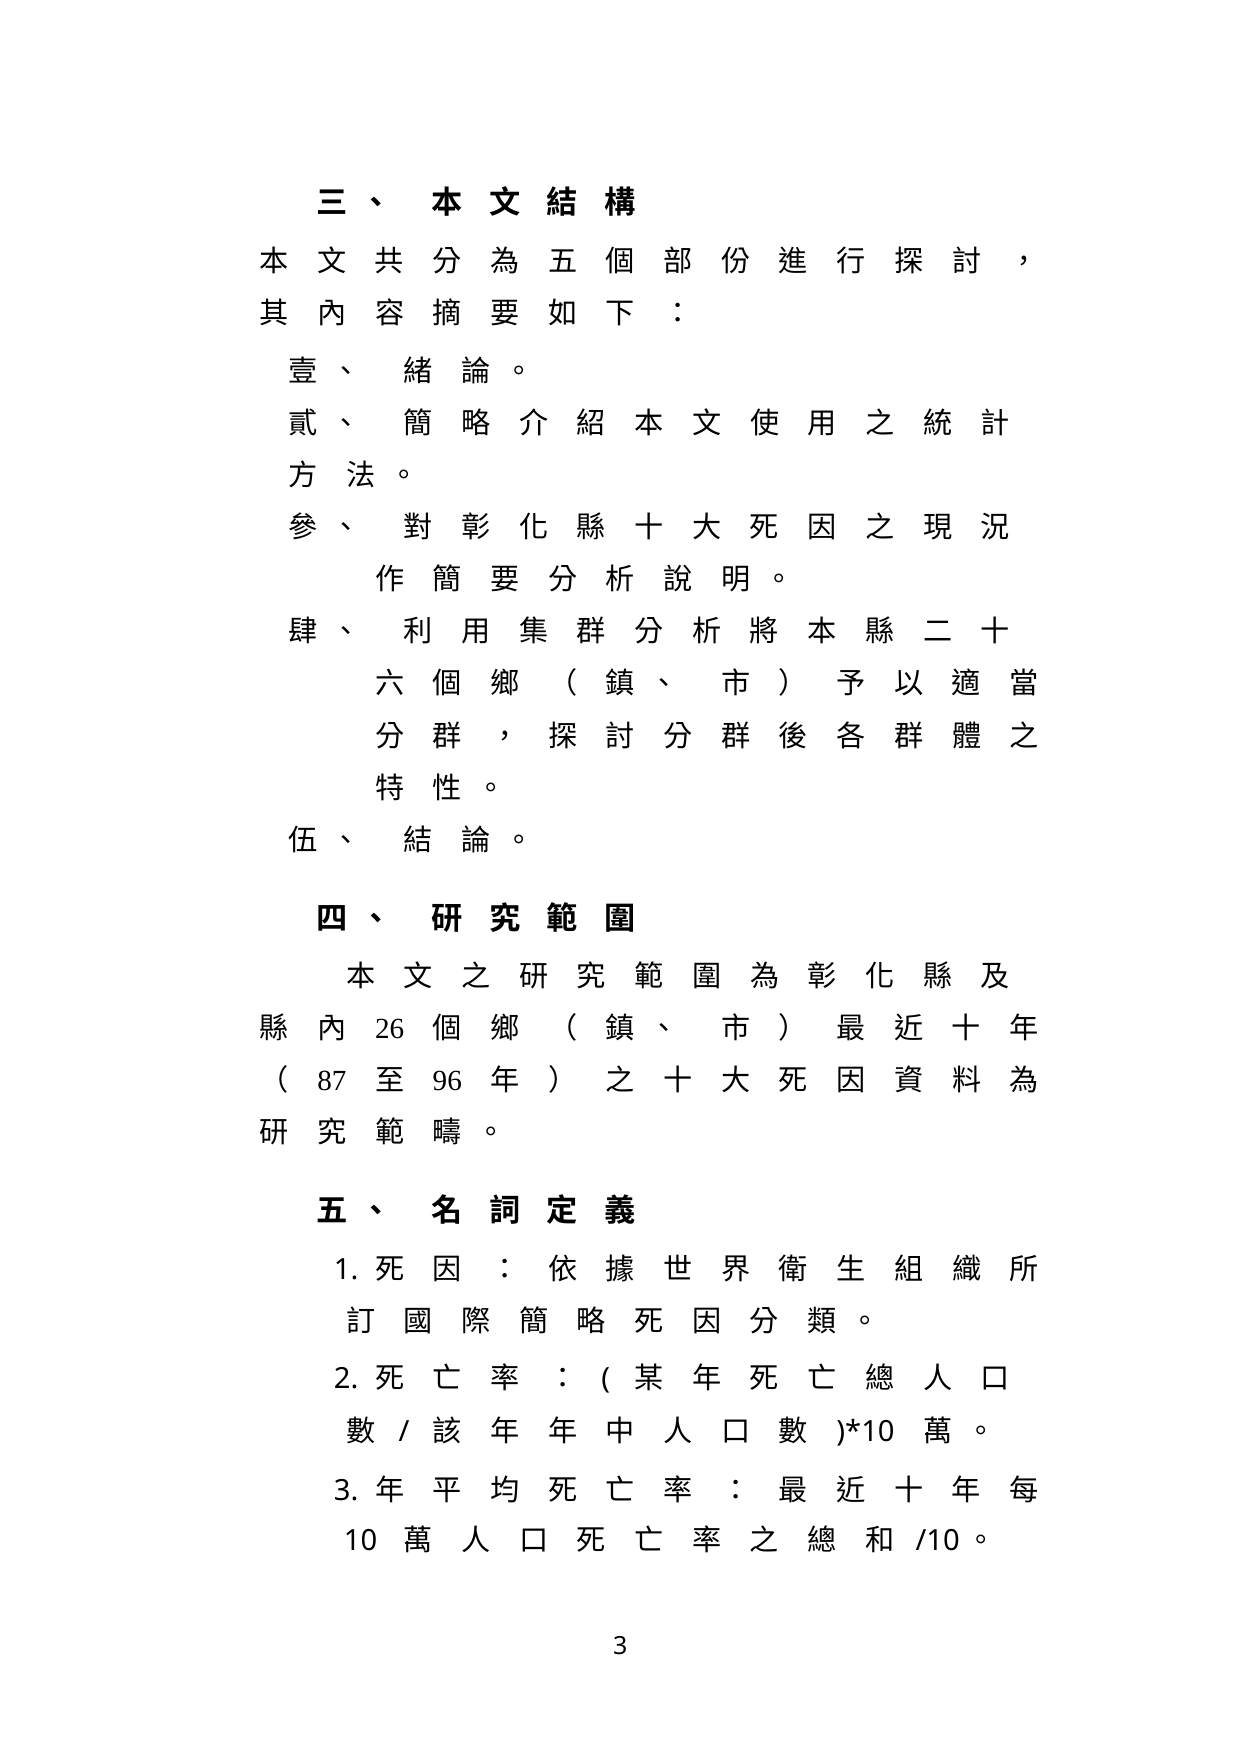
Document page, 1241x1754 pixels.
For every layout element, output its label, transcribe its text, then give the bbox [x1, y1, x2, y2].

list 2.死亡率：(某年死亡總人口數/該年年中人口數)*10萬。 [273, 1351, 1053, 1455]
subtitle 三、本文結構 [237, 174, 1053, 226]
list 1.死因：依據世界衛生組織所訂國際簡略死因分類。 [273, 1241, 1053, 1345]
text 本文之研究範圍為彰化縣及縣內26個鄉（鎮、市）最近十年（87至96年）之十大死因資料為研究範疇。 [245, 948, 1053, 1156]
text 伍、結論。 [274, 811, 1053, 863]
subtitle 五、名詞定義 [237, 1182, 1053, 1234]
text 本文共分為五個部份進行探討，其內容摘要如下： [245, 232, 1053, 336]
text 貳、簡略介紹本文使用之統計方法。 [274, 395, 1053, 499]
text 肆、利用集群分析將本縣二十六個鄉（鎮、市）予以適當分群，探討分群後各群體之特性。 [274, 603, 1053, 811]
text 壹、緒論。 [274, 343, 1053, 395]
subtitle 四、研究範圍 [237, 889, 1053, 942]
list 3.年平均死亡率：最近十年每10萬人口死亡率之總和/10。 [273, 1461, 1053, 1566]
text 參、對彰化縣十大死因之現況作簡要分析說明。 [274, 499, 1053, 603]
